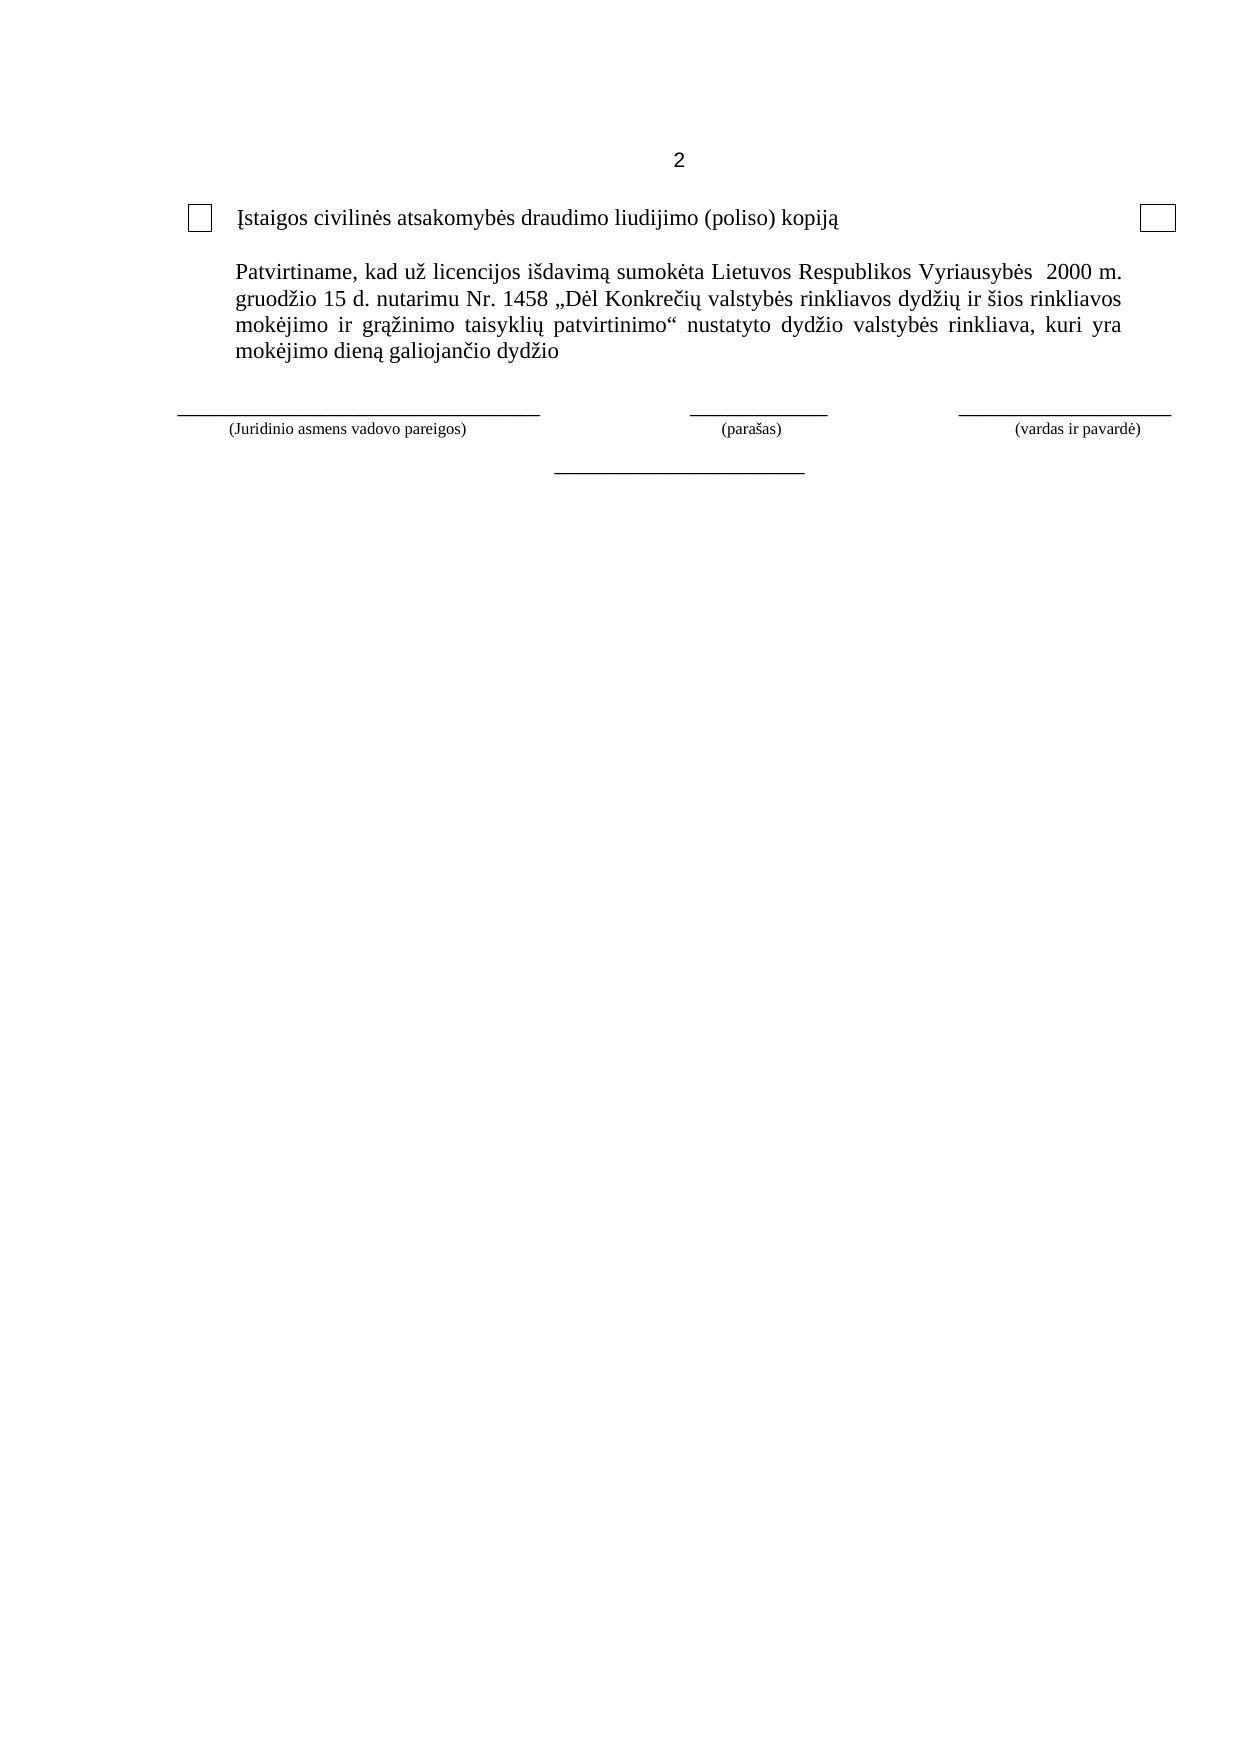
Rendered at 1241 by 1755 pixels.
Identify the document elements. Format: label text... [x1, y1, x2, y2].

table_header [177, 259, 224, 390]
table_cell [212, 204, 225, 232]
table_header [1135, 259, 1181, 390]
table_header Patvirtiname, kad už licencijos išdavimą sumokėta Lietuvos Respublikos Vyriausybės 2000 m. gruodžio 15 d. nutarimu Nr. 1458 „Dėl Konkrečių valstybės rinkliavos dydžių ir šios rinkliavos mokėjimo ir grąžinimo taisyklių patvirtinimo“ nustatyto dydžio valstybės rinkliava, kuri yra mokėjimo dieną galiojančio dydžio [224, 259, 1134, 390]
table_cell [1130, 204, 1140, 232]
table_cell [1176, 204, 1192, 232]
table_cell [1130, 177, 1192, 203]
table_header [189, 205, 211, 231]
text (Juridinio asmens vadovo pareigos) (parašas) (vardas ir pavardė) [177, 419, 1181, 448]
table_cell [225, 177, 1129, 203]
text _____________________________ ___________ _________________ [177, 390, 1181, 419]
table_header [1141, 205, 1175, 231]
text ____________________ [177, 448, 1181, 476]
table_cell [177, 177, 225, 203]
table_cell Įstaigos civilinės atsakomybės draudimo liudijimo (poliso) kopiją [225, 204, 1129, 232]
table_cell [177, 204, 188, 232]
